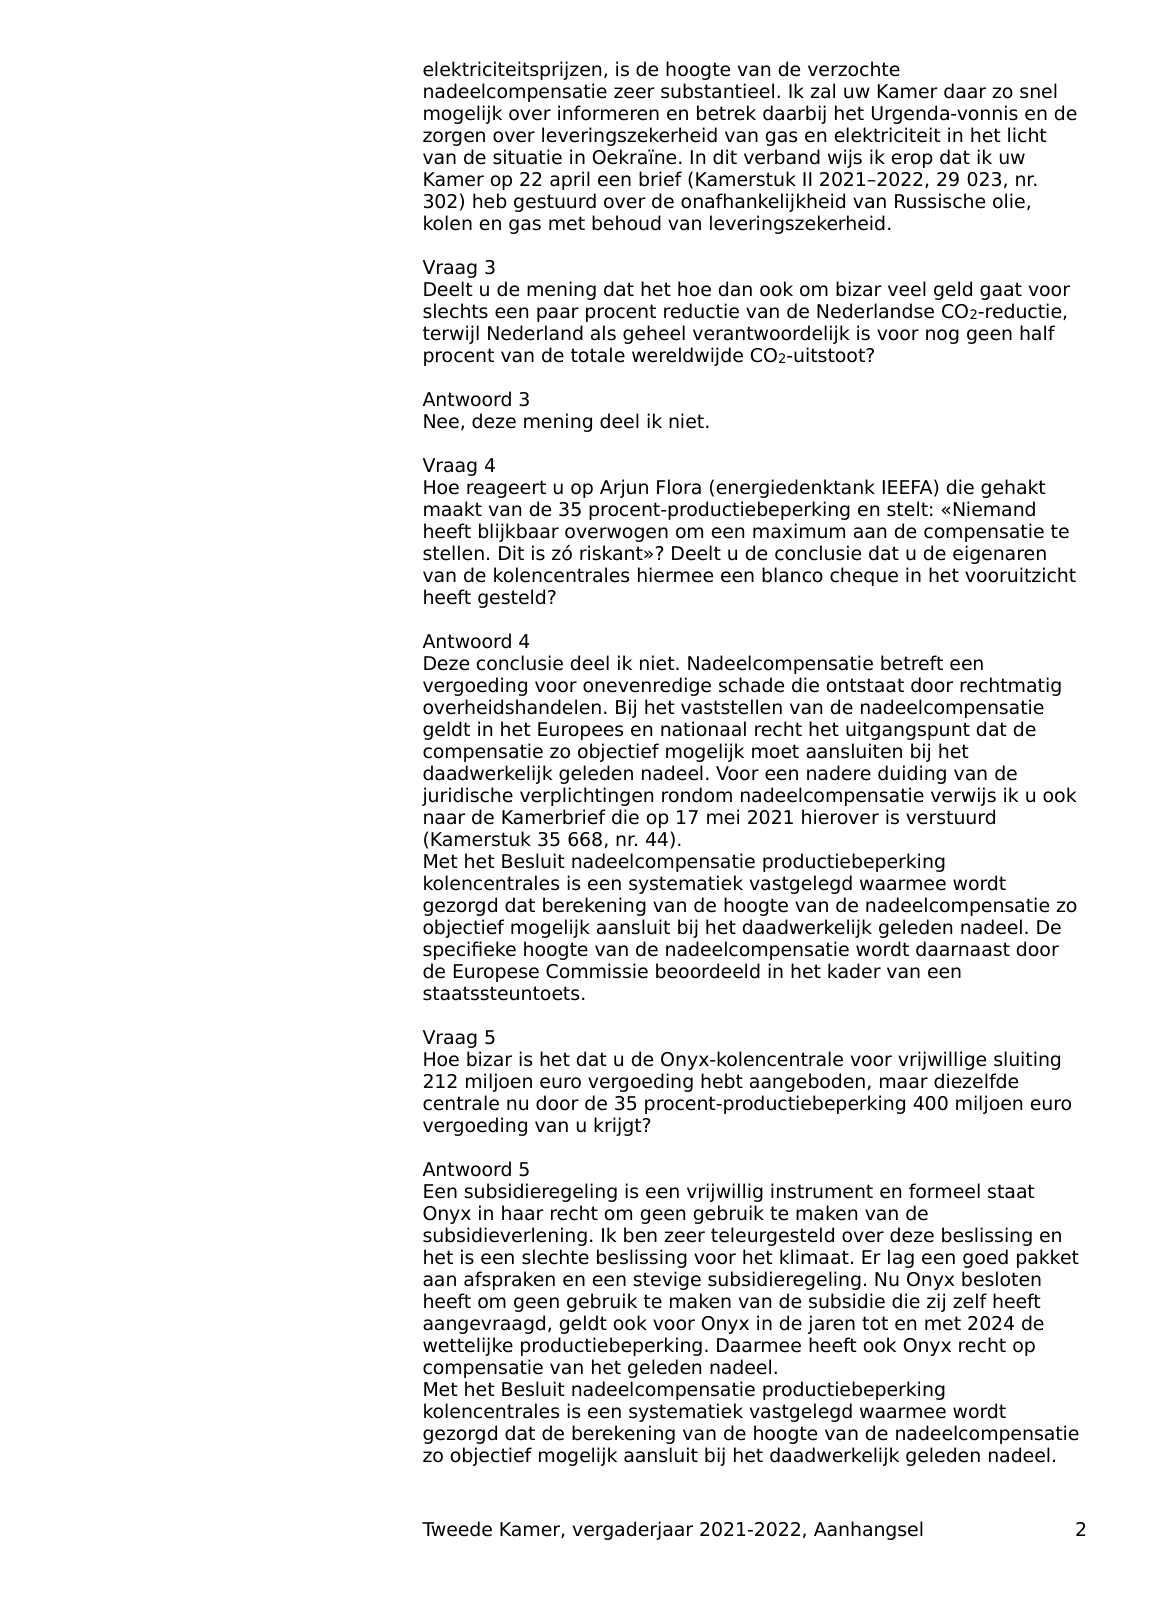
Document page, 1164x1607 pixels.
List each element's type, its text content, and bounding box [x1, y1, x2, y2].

text Deelt u de mening dat het hoe dan ook om bizar veel geld gaat voor slechts een paar procent reductie van de Nederlandse CO2-reductie, terwijl Nederland als geheel verantwoordelijk is voor nog geen half procent van de totale wereldwijde CO2-uitstoot? [422, 279, 1087, 367]
text Vraag 4 [422, 455, 1087, 477]
text Met het Besluit nadeelcompensatie productiebeperking kolencentrales is een systematiek vastgelegd waarmee wordt gezorgd dat de berekening van de hoogte van de nadeelcompensatie zo objectief mogelijk aansluit bij het daadwerkelijk geleden nadeel. [422, 1379, 1087, 1467]
text Een subsidieregeling is een vrijwillig instrument en formeel staat Onyx in haar recht om geen gebruik te maken van de subsidieverlening. Ik ben zeer teleurgesteld over deze beslissing en het is een slechte beslissing voor het klimaat. Er lag een goed pakket aan afspraken en een stevige subsidieregeling. Nu Onyx besloten heeft om geen gebruik te maken van de subsidie die zij zelf heeft aangevraagd, geldt ook voor Onyx in de jaren tot en met 2024 de wettelijke productiebeperking. Daarmee heeft ook Onyx recht op compensatie van het geleden nadeel. [422, 1181, 1087, 1379]
text Vraag 5 [422, 1027, 1087, 1049]
text Antwoord 4 [422, 631, 1087, 653]
text Met het Besluit nadeelcompensatie productiebeperking kolencentrales is een systematiek vastgelegd waarmee wordt gezorgd dat berekening van de hoogte van de nadeelcompensatie zo objectief mogelijk aansluit bij het daadwerkelijk geleden nadeel. De specifieke hoogte van de nadeelcompensatie wordt daarnaast door de Europese Commissie beoordeeld in het kader van een staatssteuntoets. [422, 851, 1087, 1005]
text Nee, deze mening deel ik niet. [422, 411, 1087, 433]
text Hoe bizar is het dat u de Onyx-kolencentrale voor vrijwillige sluiting 212 miljoen euro vergoeding hebt aangeboden, maar diezelfde centrale nu door de 35 procent-productiebeperking 400 miljoen euro vergoeding van u krijgt? [422, 1049, 1087, 1137]
text Hoe reageert u op Arjun Flora (energiedenktank IEEFA) die gehakt maakt van de 35 procent-productiebeperking en stelt: «Niemand heeft blijkbaar overwogen om een maximum aan de compensatie te stellen. Dit is zó riskant»? Deelt u de conclusie dat u de eigenaren van de kolencentrales hiermee een blanco cheque in het vooruitzicht heeft gesteld? [422, 477, 1087, 609]
text Vraag 3 [422, 257, 1087, 279]
text elektriciteitsprijzen, is de hoogte van de verzochte nadeelcompensatie zeer substantieel. Ik zal uw Kamer daar zo snel mogelijk over informeren en betrek daarbij het Urgenda-vonnis en de zorgen over leveringszekerheid van gas en elektriciteit in het licht van de situatie in Oekraïne. In dit verband wijs ik erop dat ik uw Kamer op 22 april een brief (Kamerstuk II 2021–2022, 29 023, nr. 302) heb gestuurd over de onafhankelijkheid van Russische olie, kolen en gas met behoud van leveringszekerheid. [422, 59, 1087, 235]
text Deze conclusie deel ik niet. Nadeelcompensatie betreft een vergoeding voor onevenredige schade die ontstaat door rechtmatig overheidshandelen. Bij het vaststellen van de nadeelcompensatie geldt in het Europees en nationaal recht het uitgangspunt dat de compensatie zo objectief mogelijk moet aansluiten bij het daadwerkelijk geleden nadeel. Voor een nadere duiding van de juridische verplichtingen rondom nadeelcompensatie verwijs ik u ook naar de Kamerbrief die op 17 mei 2021 hierover is verstuurd (Kamerstuk 35 668, nr. 44). [422, 653, 1087, 851]
text Antwoord 5 [422, 1159, 1087, 1181]
text Antwoord 3 [422, 389, 1087, 411]
